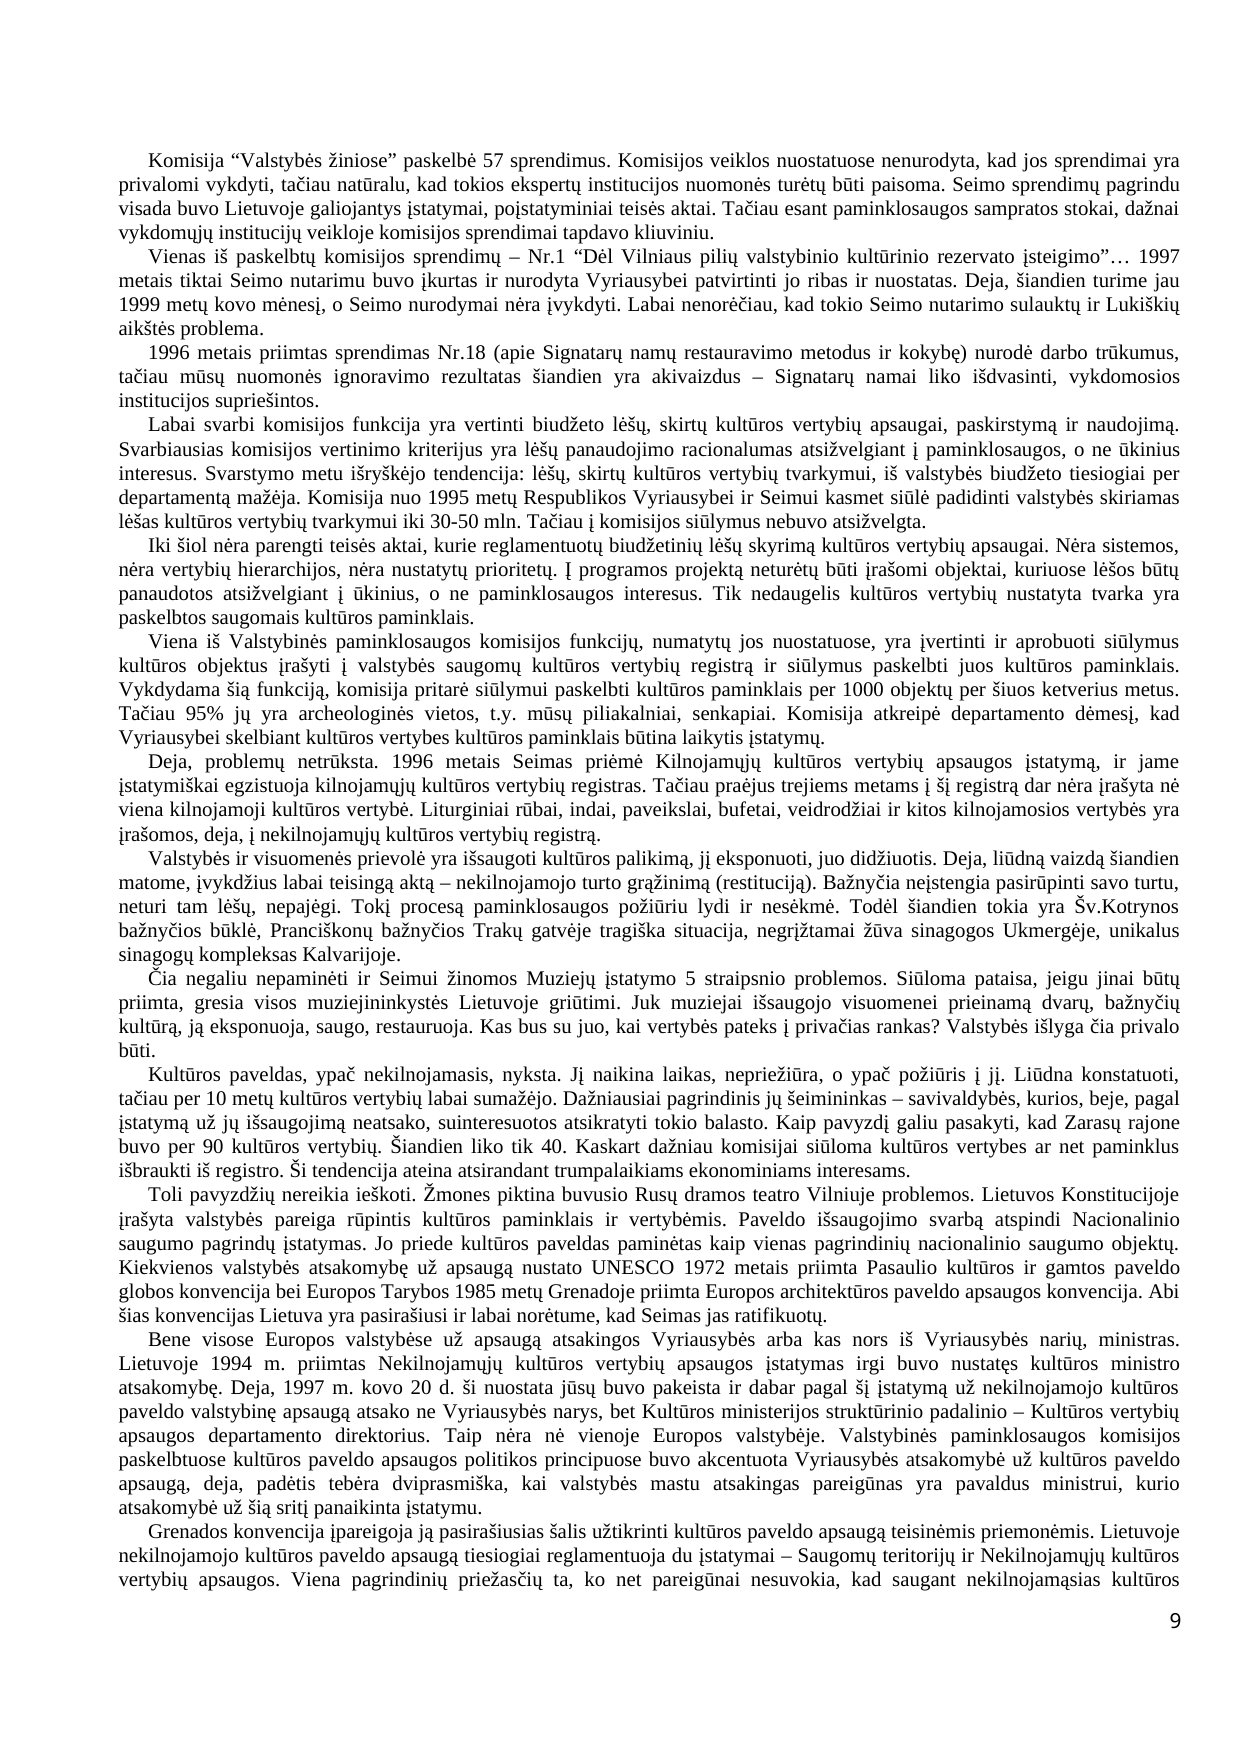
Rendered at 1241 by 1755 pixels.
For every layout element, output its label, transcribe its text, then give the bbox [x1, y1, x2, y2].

text Valstybės ir visuomenės prievolė yra išsaugoti kultūros palikimą, jį eksponuoti, juo didžiuotis. Deja, liūdną vaizdą šiandien matome, įvykdžius labai teisingą aktą – nekilnojamojo turto grąžinimą (restituciją). Bažnyčia neįstengia pasirūpinti savo turtu, neturi tam lėšų, nepajėgi. Tokį procesą paminklosaugos požiūriu lydi ir nesėkmė. Todėl šiandien tokia yra Šv.Kotrynos bažnyčios būklė, Pranciškonų bažnyčios Trakų gatvėje tragiška situacija, negrįžtamai žūva sinagogos Ukmergėje, unikalus sinagogų kompleksas Kalvarijoje. [118, 846, 1181, 966]
text Iki šiol nėra parengti teisės aktai, kurie reglamentuotų biudžetinių lėšų skyrimą kultūros vertybių apsaugai. Nėra sistemos, nėra vertybių hierarchijos, nėra nustatytų prioritetų. Į programos projektą neturėtų būti įrašomi objektai, kuriuose lėšos būtų panaudotos atsižvelgiant į ūkinius, o ne paminklosaugos interesus. Tik nedaugelis kultūros vertybių nustatyta tvarka yra paskelbtos saugomais kultūros paminklais. [118, 533, 1181, 629]
text Bene visose Europos valstybėse už apsaugą atsakingos Vyriausybės arba kas nors iš Vyriausybės narių, ministras. Lietuvoje 1994 m. priimtas Nekilnojamųjų kultūros vertybių apsaugos įstatymas irgi buvo nustatęs kultūros ministro atsakomybę. Deja, 1997 m. kovo 20 d. ši nuostata jūsų buvo pakeista ir dabar pagal šį įstatymą už nekilnojamojo kultūros paveldo valstybinę apsaugą atsako ne Vyriausybės narys, bet Kultūros ministerijos struktūrinio padalinio – Kultūros vertybių apsaugos departamento direktorius. Taip nėra nė vienoje Europos valstybėje. Valstybinės paminklosaugos komisijos paskelbtuose kultūros paveldo apsaugos politikos principuose buvo akcentuota Vyriausybės atsakomybė už kultūros paveldo apsaugą, deja, padėtis tebėra dviprasmiška, kai valstybės mastu atsakingas pareigūnas yra pavaldus ministrui, kurio atsakomybė už šią sritį panaikinta įstatymu. [118, 1327, 1181, 1519]
text Toli pavyzdžių nereikia ieškoti. Žmones piktina buvusio Rusų dramos teatro Vilniuje problemos. Lietuvos Konstitucijoje įrašyta valstybės pareiga rūpintis kultūros paminklais ir vertybėmis. Paveldo išsaugojimo svarbą atspindi Nacionalinio saugumo pagrindų įstatymas. Jo priede kultūros paveldas paminėtas kaip vienas pagrindinių nacionalinio saugumo objektų. Kiekvienos valstybės atsakomybę už apsaugą nustato UNESCO 1972 metais priimta Pasaulio kultūros ir gamtos paveldo globos konvencija bei Europos Tarybos 1985 metų Grenadoje priimta Europos architektūros paveldo apsaugos konvencija. Abi šias konvencijas Lietuva yra pasirašiusi ir labai norėtume, kad Seimas jas ratifikuotų. [118, 1182, 1181, 1327]
text Viena iš Valstybinės paminklosaugos komisijos funkcijų, numatytų jos nuostatuose, yra įvertinti ir aprobuoti siūlymus kultūros objektus įrašyti į valstybės saugomų kultūros vertybių registrą ir siūlymus paskelbti juos kultūros paminklais. Vykdydama šią funkciją, komisija pritarė siūlymui paskelbti kultūros paminklais per 1000 objektų per šiuos ketverius metus. Tačiau 95% jų yra archeologinės vietos, t.y. mūsų piliakalniai, senkapiai. Komisija atkreipė departamento dėmesį, kad Vyriausybei skelbiant kultūros vertybes kultūros paminklais būtina laikytis įstatymų. [118, 629, 1181, 749]
text Vienas iš paskelbtų komisijos sprendimų – Nr.1 “Dėl Vilniaus pilių valstybinio kultūrinio rezervato įsteigimo”… 1997 metais tiktai Seimo nutarimu buvo įkurtas ir nurodyta Vyriausybei patvirtinti jo ribas ir nuostatas. Deja, šiandien turime jau 1999 metų kovo mėnesį, o Seimo nurodymai nėra įvykdyti. Labai nenorėčiau, kad tokio Seimo nutarimo sulauktų ir Lukiškių aikštės problema. [118, 244, 1181, 340]
text Deja, problemų netrūksta. 1996 metais Seimas priėmė Kilnojamųjų kultūros vertybių apsaugos įstatymą, ir jame įstatymiškai egzistuoja kilnojamųjų kultūros vertybių registras. Tačiau praėjus trejiems metams į šį registrą dar nėra įrašyta nė viena kilnojamoji kultūros vertybė. Liturginiai rūbai, indai, paveikslai, bufetai, veidrodžiai ir kitos kilnojamosios vertybės yra įrašomos, deja, į nekilnojamųjų kultūros vertybių registrą. [118, 749, 1181, 846]
text Kultūros paveldas, ypač nekilnojamasis, nyksta. Jį naikina laikas, nepriežiūra, o ypač požiūris į jį. Liūdna konstatuoti, tačiau per 10 metų kultūros vertybių labai sumažėjo. Dažniausiai pagrindinis jų šeimininkas – savivaldybės, kurios, beje, pagal įstatymą už jų išsaugojimą neatsako, suinteresuotos atsikratyti tokio balasto. Kaip pavyzdį galiu pasakyti, kad Zarasų rajone buvo per 90 kultūros vertybių. Šiandien liko tik 40. Kaskart dažniau komisijai siūloma kultūros vertybes ar net paminklus išbraukti iš registro. Ši tendencija ateina atsirandant trumpalaikiams ekonominiams interesams. [118, 1062, 1181, 1182]
text Komisija “Valstybės žiniose” paskelbė 57 sprendimus. Komisijos veiklos nuostatuose nenurodyta, kad jos sprendimai yra privalomi vykdyti, tačiau natūralu, kad tokios ekspertų institucijos nuomonės turėtų būti paisoma. Seimo sprendimų pagrindu visada buvo Lietuvoje galiojantys įstatymai, poįstatyminiai teisės aktai. Tačiau esant paminklosaugos sampratos stokai, dažnai vykdomųjų institucijų veikloje komisijos sprendimai tapdavo kliuviniu. [118, 148, 1181, 244]
text 1996 metais priimtas sprendimas Nr.18 (apie Signatarų namų restauravimo metodus ir kokybę) nurodė darbo trūkumus, tačiau mūsų nuomonės ignoravimo rezultatas šiandien yra akivaizdus – Signatarų namai liko išdvasinti, vykdomosios institucijos supriešintos. [118, 340, 1181, 412]
text Grenados konvencija įpareigoja ją pasirašiusias šalis užtikrinti kultūros paveldo apsaugą teisinėmis priemonėmis. Lietuvoje nekilnojamojo kultūros paveldo apsaugą tiesiogiai reglamentuoja du įstatymai – Saugomų teritorijų ir Nekilnojamųjų kultūros vertybių apsaugos. Viena pagrindinių priežasčių ta, ko net pareigūnai nesuvokia, kad saugant nekilnojamąsias kultūros [118, 1519, 1181, 1591]
text Labai svarbi komisijos funkcija yra vertinti biudžeto lėšų, skirtų kultūros vertybių apsaugai, paskirstymą ir naudojimą. Svarbiausias komisijos vertinimo kriterijus yra lėšų panaudojimo racionalumas atsižvelgiant į paminklosaugos, o ne ūkinius interesus. Svarstymo metu išryškėjo tendencija: lėšų, skirtų kultūros vertybių tvarkymui, iš valstybės biudžeto tiesiogiai per departamentą mažėja. Komisija nuo 1995 metų Respublikos Vyriausybei ir Seimui kasmet siūlė padidinti valstybės skiriamas lėšas kultūros vertybių tvarkymui iki 30-50 mln. Tačiau į komisijos siūlymus nebuvo atsižvelgta. [118, 412, 1181, 533]
text Čia negaliu nepaminėti ir Seimui žinomos Muziejų įstatymo 5 straipsnio problemos. Siūloma pataisa, jeigu jinai būtų priimta, gresia visos muziejininkystės Lietuvoje griūtimi. Juk muziejai išsaugojo visuomenei prieinamą dvarų, bažnyčių kultūrą, ją eksponuoja, saugo, restauruoja. Kas bus su juo, kai vertybės pateks į privačias rankas? Valstybės išlyga čia privalo būti. [118, 966, 1181, 1062]
